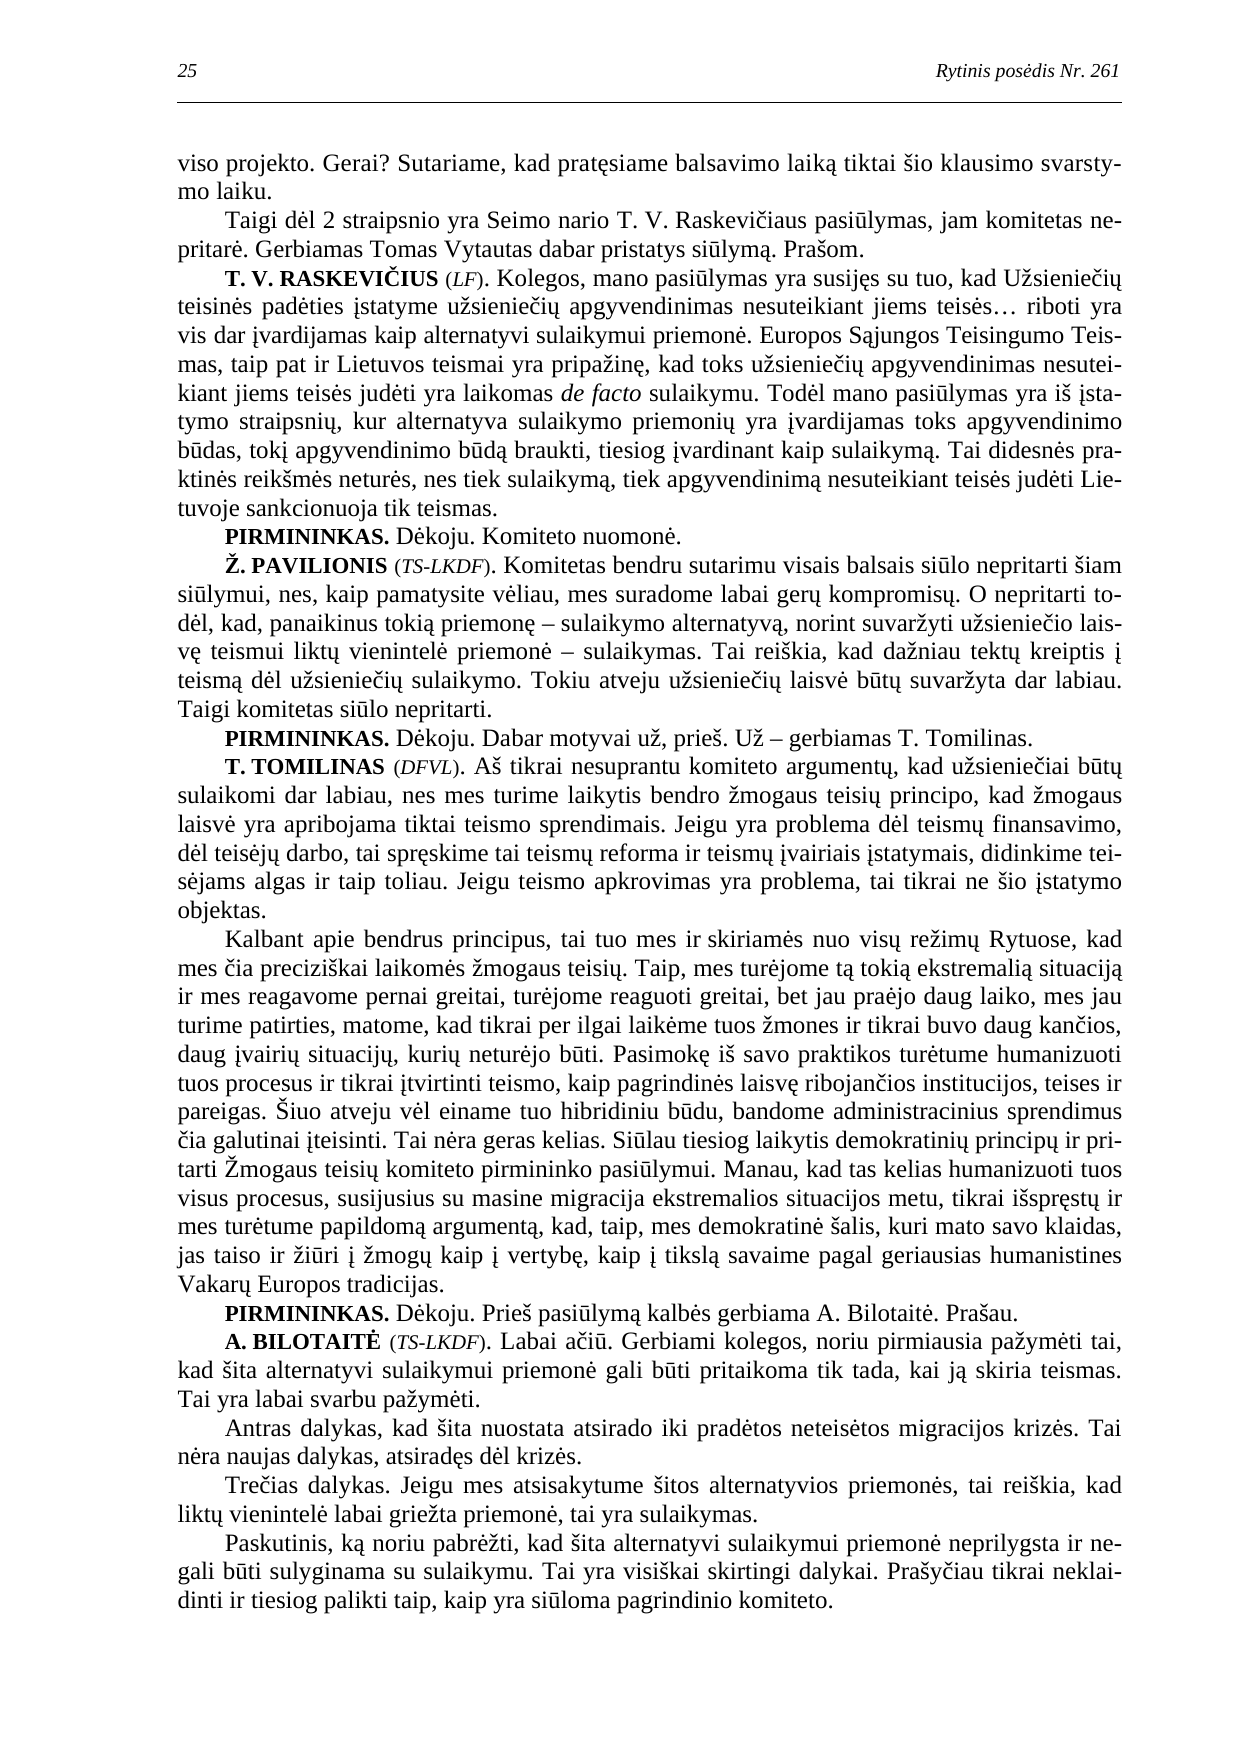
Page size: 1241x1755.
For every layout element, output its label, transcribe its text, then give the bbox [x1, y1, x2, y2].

text A. BILOTAITĖ (TS-LKDF). La­bai ačiū. Ger­bia­mi ko­le­gos, no­riu pir­miau­sia pa­žy­mė­ti tai, kad ši­ta al­ter­na­ty­vi su­lai­ky­mui prie­mo­nė ga­li bū­ti pri­tai­ko­ma tik ta­da, kai ją ski­ria teis­mas. Tai yra la­bai svar­bu pa­žy­mė­ti. [177, 1326, 1122, 1413]
text vi­so pro­jek­to. Ge­rai? Su­ta­ria­me, kad pra­tę­sia­me bal­sa­vi­mo lai­ką tik­tai šio klau­si­mo svars­ty­mo lai­ku. [177, 148, 1122, 205]
text PIRMININKAS. Dė­ko­ju. Prieš pa­siū­ly­mą kal­bės ger­bia­ma A. Bi­lo­tai­tė. Pra­šau. [177, 1298, 1122, 1326]
text T. V. RASKEVIČIUS (LF). Ko­le­gos, ma­no pa­siū­ly­mas yra su­si­jęs su tuo, kad Už­sie­nie­čių tei­si­nės pa­dė­ties įsta­ty­me už­sie­nie­čių ap­gy­ven­di­ni­mas ne­su­tei­kiant jiems tei­sės… ri­bo­ti yra vis dar įvar­di­ja­mas kaip al­ter­na­ty­vi su­lai­ky­mui prie­mo­nė. Eu­ro­pos Są­jun­gos Tei­sin­gu­mo Teis­mas, taip pat ir Lie­tu­vos teis­mai yra pri­pa­ži­nę, kad toks už­sie­nie­čių ap­gy­ven­di­ni­mas ne­su­tei­kiant jiems tei­sės ju­dė­ti yra lai­ko­mas de fac­to su­lai­ky­mu. To­dėl ma­no pa­siū­ly­mas yra iš įsta­ty­mo straips­nių, kur al­ter­na­ty­va su­lai­ky­mo prie­mo­nių yra įvar­di­ja­mas toks ap­gy­ven­di­ni­mo bū­das, to­kį ap­gy­ven­di­ni­mo bū­dą brauk­ti, tie­siog įvar­di­nant kaip su­lai­ky­mą. Tai di­des­nės pra­k­ti­nės reikš­mės ne­tu­rės, nes tiek su­lai­ky­mą, tiek ap­gy­ven­di­ni­mą ne­su­tei­kiant tei­sės ju­dė­ti Lie­tu­vo­je sank­cio­nuo­ja tik teis­mas. [177, 263, 1122, 521]
text T. TOMILINAS (DFVL). Aš tik­rai ne­su­pran­tu ko­mi­te­to ar­gu­men­tų, kad už­sie­nie­čiai bū­tų su­lai­ko­mi dar la­biau, nes mes tu­ri­me lai­ky­tis ben­dro žmo­gaus tei­sių prin­ci­po, kad žmo­gaus lais­vė yra ap­ri­bo­ja­ma tik­tai teis­mo spren­di­mais. Jei­gu yra pro­ble­ma dėl teis­mų fi­nan­sa­vi­mo, dėl tei­sė­jų dar­bo, tai spręs­ki­me tai teis­mų re­for­ma ir teis­mų įvai­riais įsta­ty­mais, di­din­ki­me tei­sė­jams al­gas ir taip to­liau. Jei­gu teis­mo ap­kro­vi­mas yra pro­ble­ma, tai tik­rai ne šio įsta­ty­mo ob­jek­tas. [177, 751, 1122, 924]
text PIRMININKAS. Dė­ko­ju. Da­bar mo­ty­vai už, prieš. Už – ger­bia­mas T. To­mi­li­nas. [177, 723, 1122, 751]
text Tai­gi dėl 2 straips­nio yra Sei­mo na­rio T. V. Ras­ke­vi­čiaus pa­siū­ly­mas, jam ko­mi­te­tas ne­pri­ta­rė. Ger­bia­mas To­mas Vy­tau­tas da­bar pri­sta­tys siū­ly­mą. Pra­šom. [177, 205, 1122, 263]
text Kal­bant apie ben­drus prin­ci­pus, tai tuo mes ir ski­ria­mės nuo vi­sų re­ži­mų Ry­tuo­se, kad mes čia pre­ci­ziš­kai lai­ko­mės žmo­gaus tei­sių. Taip, mes tu­rė­jo­me tą to­kią eks­tre­ma­lią si­tu­a­ci­ją ir mes re­a­ga­vo­me per­nai grei­tai, tu­rė­jo­me re­a­guo­ti grei­tai, bet jau pra­ėjo daug lai­ko, mes jau tu­ri­me pa­tir­ties, ma­to­me, kad tik­rai per il­gai lai­kė­me tuos žmo­nes ir tik­rai bu­vo daug kan­čios, daug įvai­rių si­tu­a­ci­jų, ku­rių ne­tu­rė­jo bū­ti. Pa­si­mo­kę iš sa­vo prak­ti­kos tu­rė­tu­me hu­ma­ni­zuo­ti tuos pro­ce­sus ir tik­rai įtvir­tin­ti teis­mo, kaip pa­grin­di­nės lais­vę ri­bo­jan­čios ins­ti­tu­ci­jos, tei­ses ir pa­rei­gas. Šiuo at­ve­ju vėl ei­na­me tuo hib­ri­di­niu bū­du, ban­do­me ad­mi­nist­ra­ci­nius spren­di­mus čia ga­lu­ti­nai įtei­sin­ti. Tai nė­ra ge­ras ke­lias. Siū­lau tie­siog lai­ky­tis de­mo­kra­tinių prin­ci­pų ir pri­tar­ti Žmo­gaus tei­sių ko­mi­te­to pir­mi­nin­ko pa­siū­ly­mui. Ma­nau, kad tas ke­lias hu­ma­ni­zuo­ti tuos vi­sus pro­ce­sus, su­si­ju­sius su ma­si­ne mig­ra­ci­ja eks­tre­ma­lios si­tu­a­ci­jos me­tu, tik­rai iš­spręs­tų ir mes tu­rė­tu­me pa­pil­do­mą ar­gu­men­tą, kad, taip, mes de­mo­kra­tinė ša­lis, ku­ri ma­to sa­vo klai­das, jas tai­so ir žiū­ri į žmo­gų kaip į ver­ty­bę, kaip į tiks­lą sa­vai­me pa­gal ge­riau­sias hu­ma­nis­ti­nes Va­ka­rų Eu­ro­pos tra­di­ci­jas. [177, 924, 1122, 1298]
text Ž. PAVILIONIS (TS-LKDF). Ko­mi­te­tas ben­dru su­ta­ri­mu vi­sais bal­sais siū­lo ne­pri­tar­ti šiam siū­ly­mui, nes, kaip pa­ma­ty­si­te vė­liau, mes su­ra­do­me la­bai ge­rų kom­pro­mi­sų. O ne­pri­tar­ti to­dėl, kad, pa­nai­ki­nus to­kią prie­mo­nę – su­lai­ky­mo al­ter­na­ty­vą, no­rint su­var­žy­ti už­sie­nie­čio lais­vę teis­mui lik­tų vie­nin­te­lė prie­mo­nė – su­lai­ky­mas. Tai reiš­kia, kad daž­niau tek­tų kreip­tis į teis­mą dėl už­sie­nie­čių su­lai­ky­mo. To­kiu at­ve­ju už­sie­nie­čių lais­vė bū­tų su­var­žy­ta dar la­biau. Tai­gi ko­mi­te­tas siū­lo ne­pri­tar­ti. [177, 550, 1122, 723]
text Tre­čias da­ly­kas. Jei­gu mes at­si­sa­ky­tu­me ši­tos al­ter­na­ty­vios prie­mo­nės, tai reiš­kia, kad lik­tų vie­nin­te­lė la­bai griež­ta prie­mo­nė, tai yra su­lai­ky­mas. [177, 1470, 1122, 1528]
text Ant­ras da­ly­kas, kad ši­ta nuo­sta­ta at­si­ra­do iki pra­dė­tos ne­tei­sė­tos mig­ra­ci­jos kri­zės. Tai nė­ra nau­jas da­ly­kas, at­si­ra­dęs dėl kri­zės. [177, 1413, 1122, 1470]
text PIRMININKAS. Dė­ko­ju. Ko­mi­te­to nuo­mo­nė. [177, 521, 1122, 550]
text Pas­ku­ti­nis, ką no­riu pa­brėž­ti, kad ši­ta al­ter­na­ty­vi su­lai­ky­mui prie­mo­nė ne­pri­lygs­ta ir ne­ga­li bū­ti su­ly­gi­na­ma su su­lai­ky­mu. Tai yra vi­siš­kai skir­tin­gi da­ly­kai. Pra­šy­čiau tik­rai ne­klai­din­ti ir tie­siog pa­lik­ti taip, kaip yra siū­lo­ma pa­grin­di­nio ko­mi­te­to. [177, 1528, 1122, 1614]
